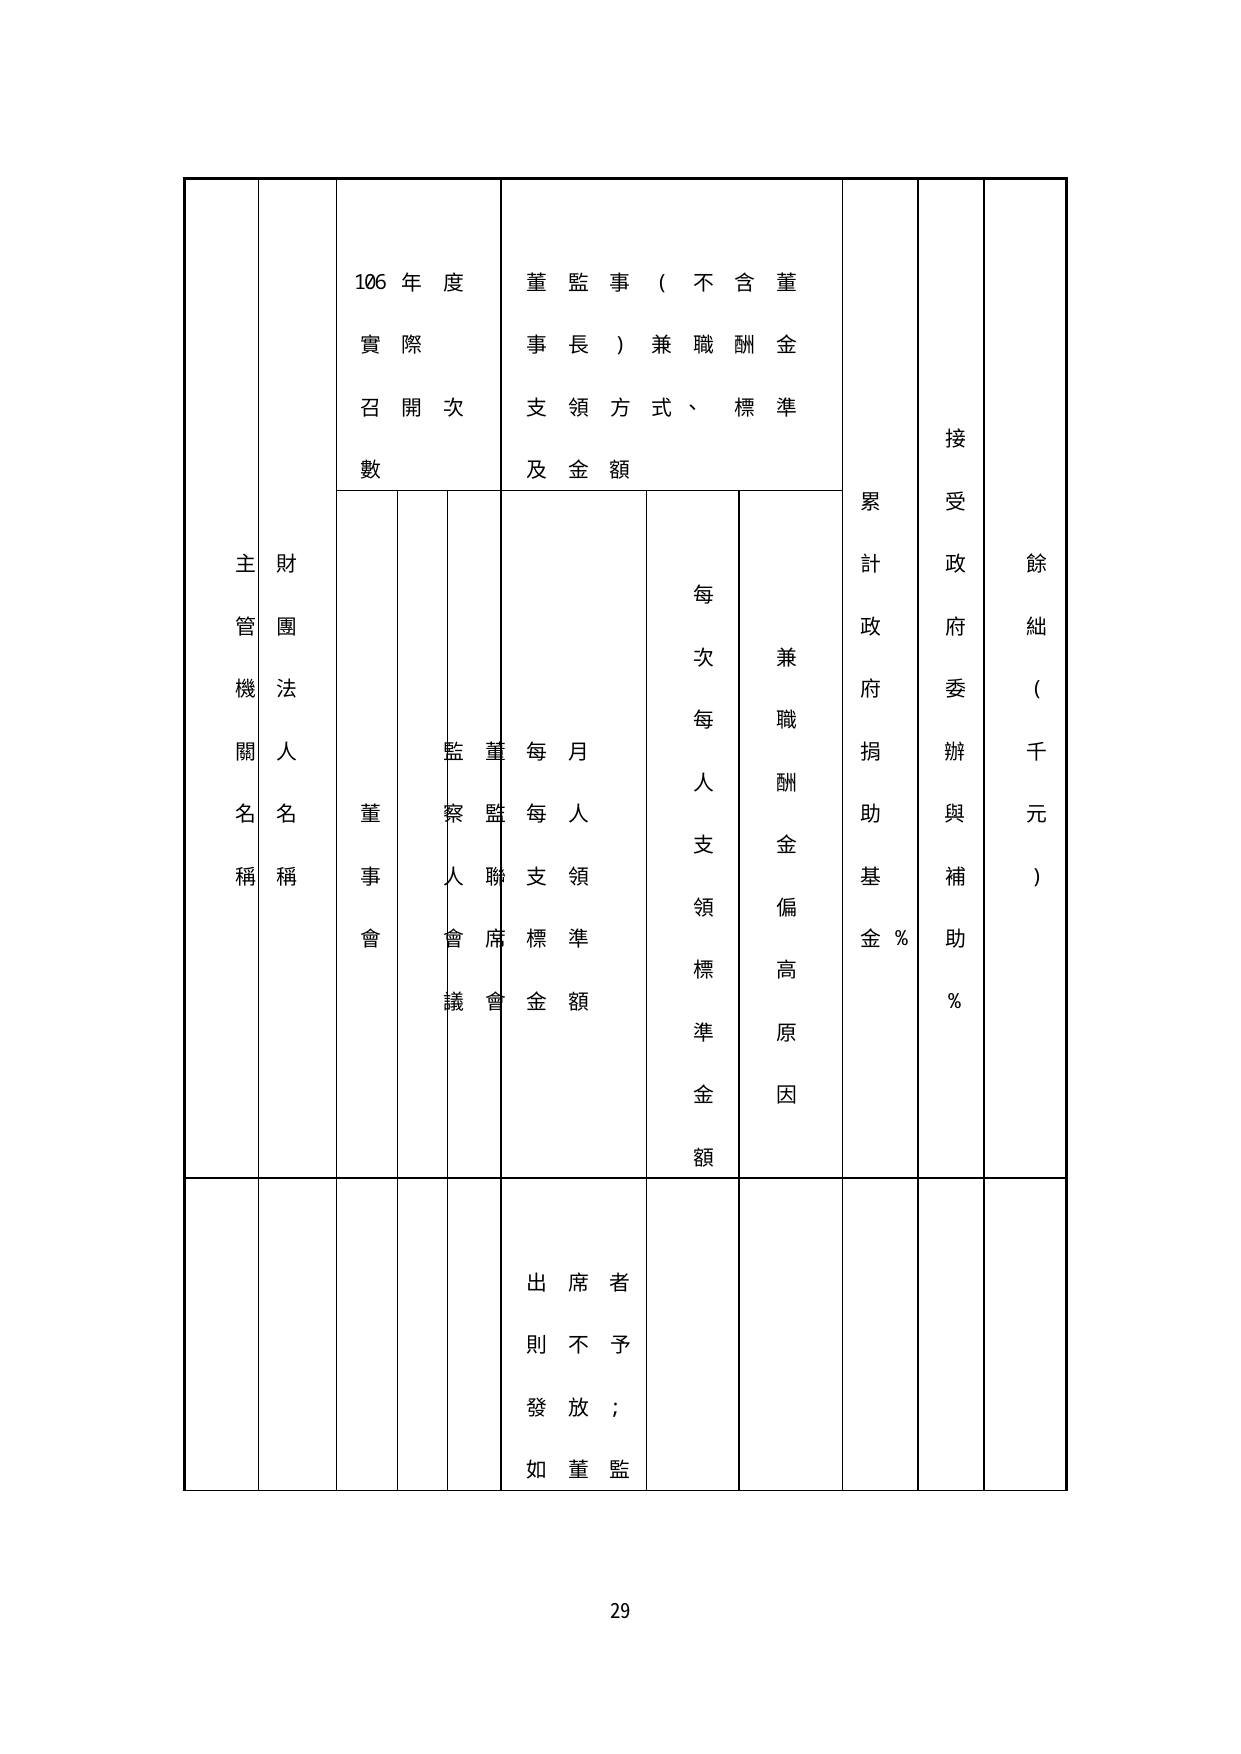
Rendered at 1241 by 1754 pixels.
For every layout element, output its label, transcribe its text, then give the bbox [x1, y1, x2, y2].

table_cell [919, 1179, 983, 1490]
table_cell [337, 1179, 397, 1490]
table_header 董監事(不含董事長)兼職酬金支領方式、標準及金額 [502, 180, 842, 490]
table_cell [647, 1179, 738, 1490]
table_cell 董事會 [337, 491, 397, 1177]
table_cell [259, 1179, 336, 1490]
table_cell [740, 1179, 842, 1490]
table_cell 出席者則不予發放; 如董監 [502, 1179, 646, 1490]
table_header 主管機關名稱 [186, 180, 258, 1177]
table_header 接受政府委辦與補助% [919, 180, 983, 1177]
table_header 財團法人名稱 [259, 180, 336, 1177]
table_cell 董監聯席會 [448, 491, 500, 1177]
table_cell 每次每人支領標準金額 [647, 491, 738, 1177]
table_cell 監察人會議 [398, 491, 447, 1177]
table_cell [398, 1179, 447, 1490]
table_cell [843, 1179, 917, 1490]
table_cell [448, 1179, 500, 1490]
table_cell [985, 1179, 1065, 1490]
table_header 累計政府捐助基金% [843, 180, 917, 1177]
table_cell 兼職酬金偏高原因 [740, 491, 842, 1177]
table_header 106年度實際 召開次數 [337, 180, 500, 490]
table_header 餘絀(千元) [985, 180, 1065, 1177]
table_cell [186, 1179, 258, 1490]
table_cell 每月每人支領標準金額 [502, 491, 646, 1177]
